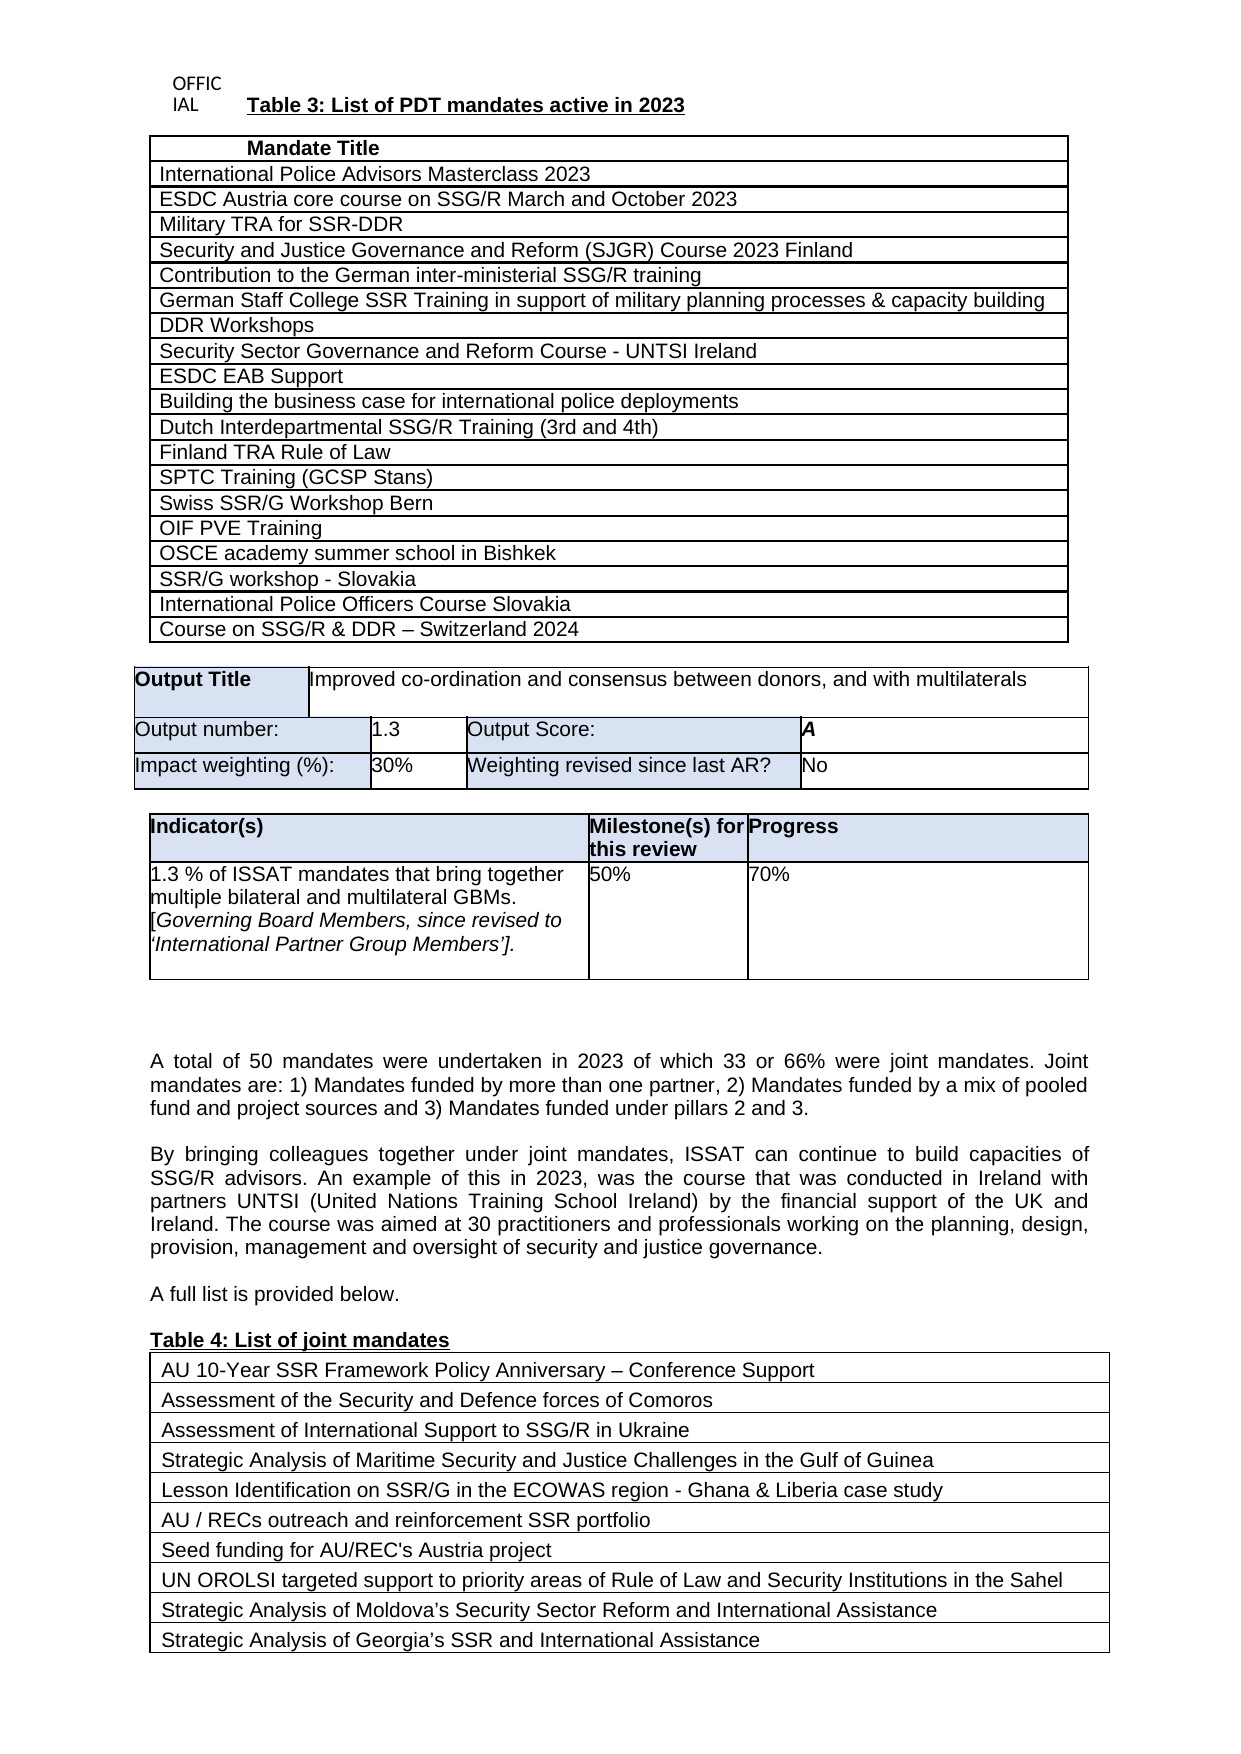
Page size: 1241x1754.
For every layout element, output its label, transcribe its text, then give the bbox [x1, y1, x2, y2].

table_cell Seed funding for AU/REC's Austria project [151, 1533, 1109, 1562]
table_cell 50% [590, 863, 747, 979]
table_cell Military TRA for SSR-DDR [151, 213, 1067, 236]
table_cell No [802, 754, 1088, 788]
table_cell Output number: [135, 718, 370, 752]
table_cell UN OROLSI targeted support to priority areas of Rule of Law and Security Institutions in the Sahel [151, 1563, 1109, 1592]
table_cell Impact weighting (%): [135, 754, 370, 788]
table_cell Weighting revised since last AR? [468, 754, 800, 788]
table_header Milestone(s) for this review [590, 815, 747, 861]
text A total of 50 mandates were undertaken in 2023 of which 33 or 66% were joint mandates. Joint mandates are: 1) Mandates funded by more than one partner, 2) Mandates funded by a mix of pooled fund and project sources and 3) Mandates funded under pillars 2 and 3. [150, 1050, 1090, 1120]
table_cell Output Score: [468, 718, 800, 752]
table_cell Assessment of the Security and Defence forces of Comoros [151, 1383, 1109, 1412]
table_cell Strategic Analysis of Maritime Security and Justice Challenges in the Gulf of Guinea [151, 1443, 1109, 1472]
text Table 4: List of joint mandates [150, 1329, 1090, 1352]
table_cell ESDC Austria core course on SSG/R March and October 2023 [151, 188, 1067, 211]
table_cell A [802, 718, 1088, 752]
table_header AU 10-Year SSR Framework Policy Anniversary – Conference Support [151, 1353, 1109, 1382]
table_cell Swiss SSR/G Workshop Bern [151, 491, 1067, 514]
table_cell Security and Justice Governance and Reform (SJGR) Course 2023 Finland [151, 238, 1067, 261]
table_cell SSR/G workshop - Slovakia [151, 567, 1067, 590]
table_cell SPTC Training (GCSP Stans) [151, 466, 1067, 489]
table_cell 70% [749, 863, 1088, 979]
text By bringing colleagues together under joint mandates, ISSAT can continue to build capacities of SSG/R advisors. An example of this in 2023, was the course that was conducted in Ireland with partners UNTSI (United Nations Training School Ireland) by the financial support of the UK and Ireland. The course was aimed at 30 practitioners and professionals working on the planning, design, provision, management and oversight of security and justice governance. [150, 1143, 1090, 1259]
table_cell OSCE academy summer school in Bishkek [151, 542, 1067, 565]
table_cell Security Sector Governance and Reform Course - UNTSI Ireland [151, 339, 1067, 363]
text Table 3: List of PDT mandates active in 2023 [148, 93, 1092, 117]
table_cell Strategic Analysis of Moldova’s Security Sector Reform and International Assistance [151, 1593, 1109, 1622]
table_cell 1.3 [372, 718, 466, 752]
table_header Progress [749, 815, 1088, 861]
table_cell Lesson Identification on SSR/G in the ECOWAS region - Ghana & Liberia case study [151, 1473, 1109, 1502]
table_cell International Police Advisors Masterclass 2023 [151, 162, 1067, 185]
table_cell German Staff College SSR Training in support of military planning processes & capacity building [151, 289, 1067, 312]
table_header Improved co-ordination and consensus between donors, and with multilaterals [310, 668, 1088, 716]
table_cell Strategic Analysis of Georgia’s SSR and International Assistance [151, 1623, 1109, 1652]
table_cell 1.3 % of ISSAT mandates that bring together multiple bilateral and multilateral GBMs. [Governing Board Members, since revised to ‘International Partner Group Members’]. [151, 863, 588, 979]
table_cell Course on SSG/R & DDR – Switzerland 2024 [151, 618, 1067, 641]
table_cell OIF PVE Training [151, 517, 1067, 540]
table_cell DDR Workshops [151, 314, 1067, 337]
table_cell Dutch Interdepartmental SSG/R Training (3rd and 4th) [151, 415, 1067, 438]
table_cell Contribution to the German inter-ministerial SSG/R training [151, 264, 1067, 287]
table_cell ESDC EAB Support [151, 365, 1067, 388]
table_cell Assessment of International Support to SSG/R in Ukraine [151, 1413, 1109, 1442]
table_cell Finland TRA Rule of Law [151, 441, 1067, 464]
table_cell AU / RECs outreach and reinforcement SSR portfolio [151, 1503, 1109, 1532]
table_cell International Police Officers Course Slovakia [151, 593, 1067, 616]
table_header Mandate Title [151, 137, 1067, 160]
table_header Indicator(s) [151, 815, 588, 861]
text A full list is provided below. [150, 1282, 1090, 1306]
table_header Output Title [135, 668, 308, 716]
table_cell Building the business case for international police deployments [151, 390, 1067, 413]
table_cell 30% [372, 754, 466, 788]
